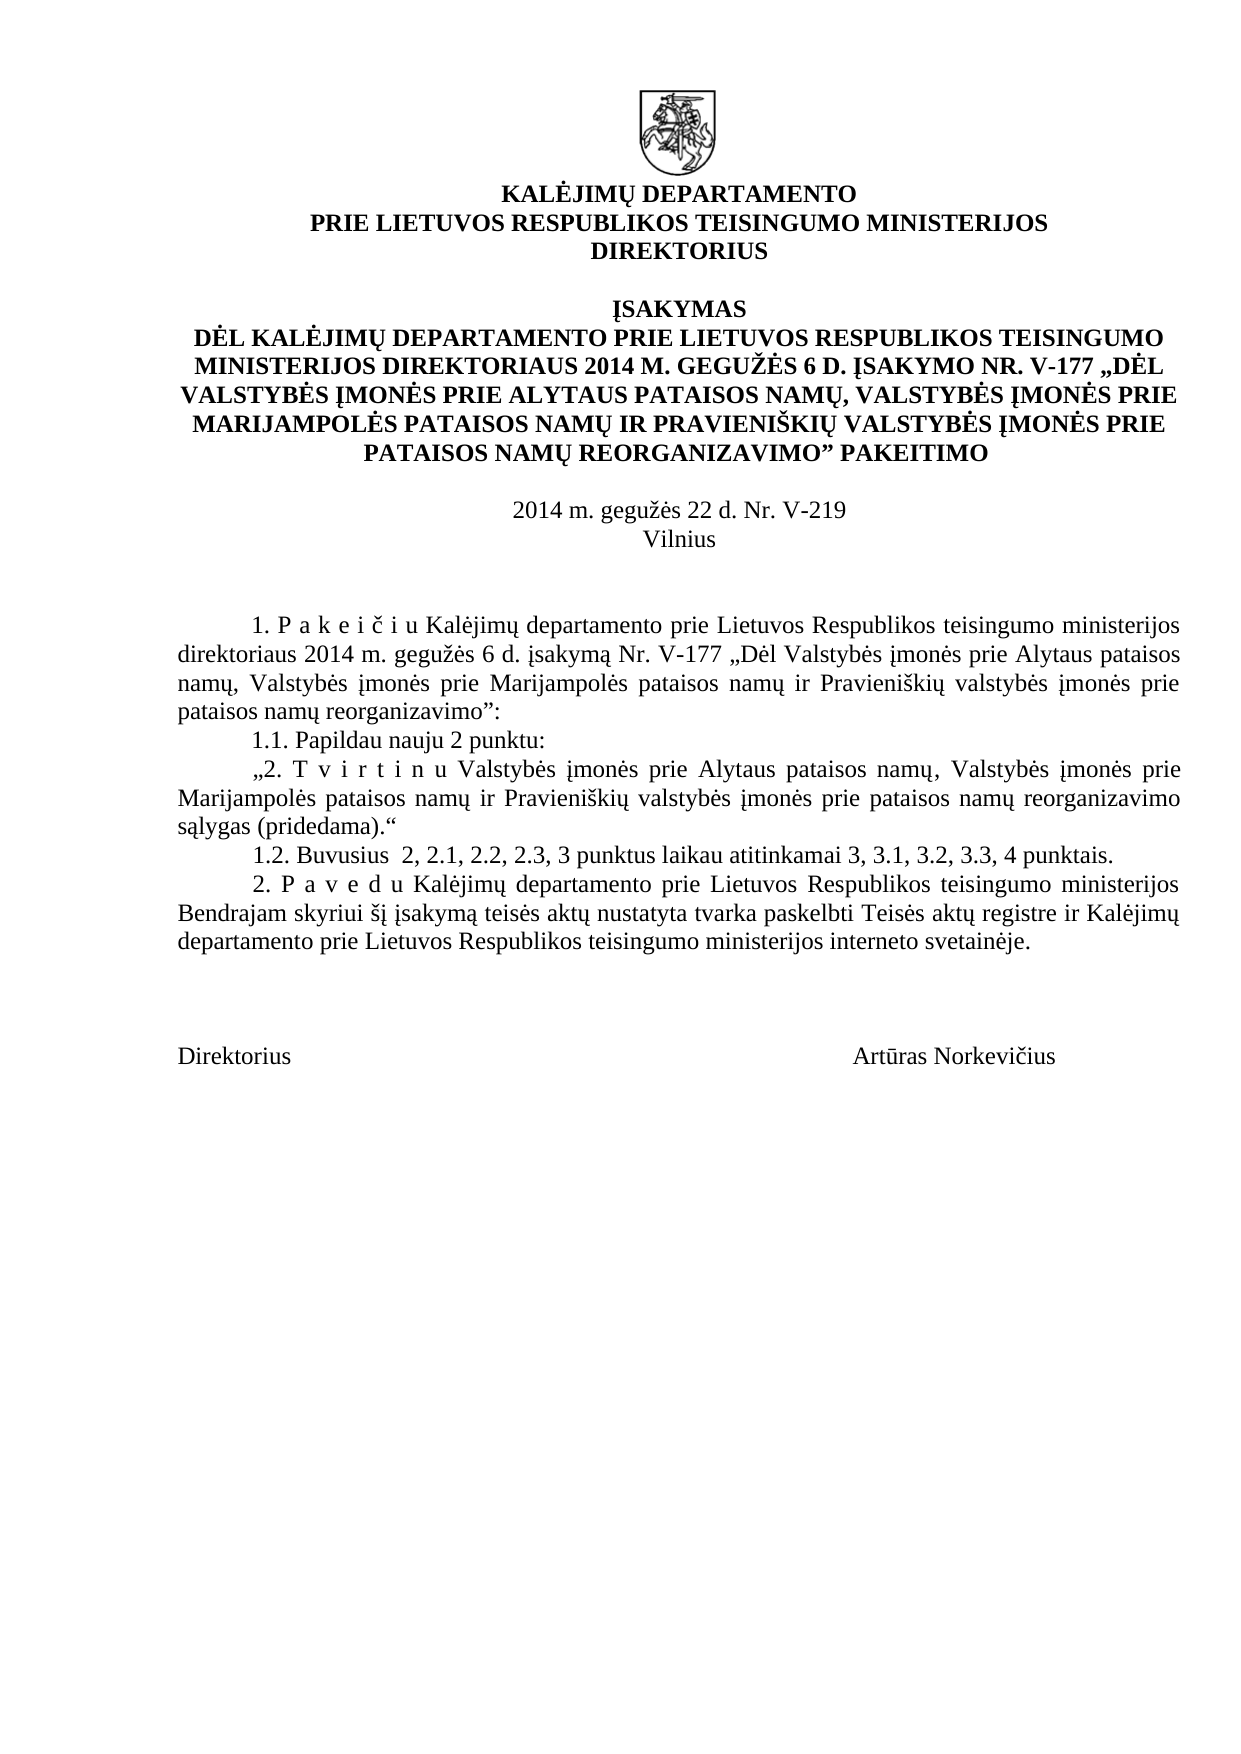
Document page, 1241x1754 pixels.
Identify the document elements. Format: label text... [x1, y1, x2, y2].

text „2. T v i r t i n u Valstybės įmonės prie Alytaus pataisos namų, Valstybės įmonės prie Marijampolės pataisos namų ir Pravieniškių valstybės įmonės prie pataisos namų reorganizavimo sąlygas (pridedama).“ [177, 754, 1181, 840]
text DIREKTORIUS [177, 236, 1181, 265]
text 2014 m. gegužės 22 d. Nr. V-219 [177, 495, 1181, 524]
text Vilnius [177, 524, 1181, 553]
text ĮSAKYMAS [177, 294, 1181, 323]
text 1.1. Papildau nauju 2 punktu: [177, 725, 1181, 754]
text PRIE LIETUVOS RESPUBLIKOS TEISINGUMO MINISTERIJOS [177, 208, 1181, 236]
text 2. P a v e d u Kalėjimų departamento prie Lietuvos Respublikos teisingumo ministerijos Bendrajam skyriui šį įsakymą teisės aktų nustatyta tvarka paskelbti Teisės aktų registre ir Kalėjimų departamento prie Lietuvos Respublikos teisingumo ministerijos interneto svetainėje. [177, 869, 1181, 955]
text 1. P a k e i č i u Kalėjimų departamento prie Lietuvos Respublikos teisingumo ministerijos direktoriaus 2014 m. gegužės 6 d. įsakymą Nr. V-177 „Dėl Valstybės įmonės prie Alytaus pataisos namų, Valstybės įmonės prie Marijampolės pataisos namų ir Pravieniškių valstybės įmonės prie pataisos namų reorganizavimo”: [177, 610, 1181, 725]
text Direktorius Artūras Norkevičius [177, 1041, 1181, 1070]
text 1.2. Buvusius 2, 2.1, 2.2, 2.3, 3 punktus laikau atitinkamai 3, 3.1, 3.2, 3.3, 4 punktais. [177, 840, 1181, 869]
text KALĖJIMŲ DEPARTAMENTO [177, 179, 1181, 208]
text DĖL KALĖJIMŲ DEPARTAMENTO PRIE LIETUVOS RESPUBLIKOS TEISINGUMO MINISTERIJOS DIREKTORIAUS 2014 M. GEGUŽĖS 6 D. ĮSAKYMO NR. V-177 „DĖL VALSTYBĖS ĮMONĖS PRIE ALYTAUS PATAISOS NAMŲ, VALSTYBĖS ĮMONĖS PRIE MARIJAMPOLĖS PATAISOS NAMŲ IR PRAVIENIŠKIŲ VALSTYBĖS ĮMONĖS PRIE PATAISOS NAMŲ REORGANIZAVIMO” PAKEITIMO [177, 323, 1181, 466]
